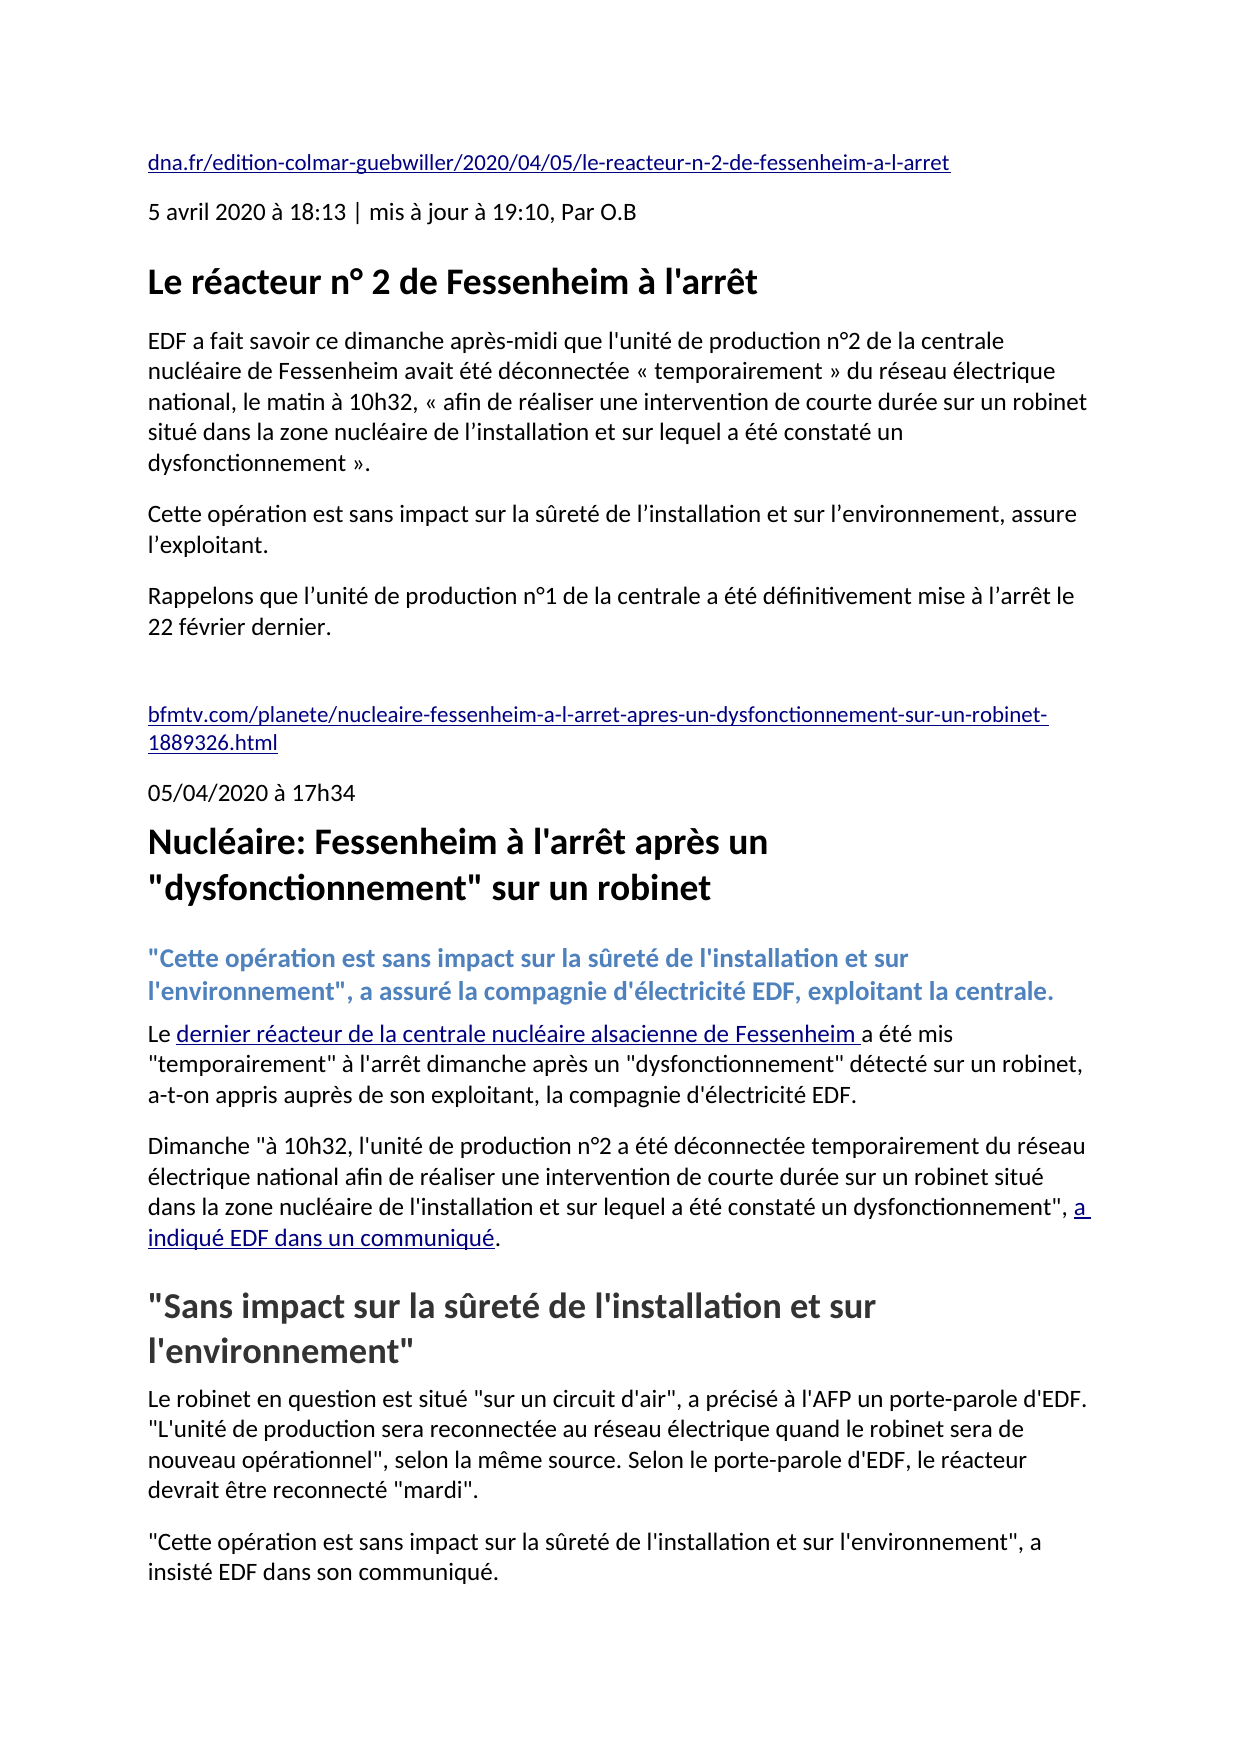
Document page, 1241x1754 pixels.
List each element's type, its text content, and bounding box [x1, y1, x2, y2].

text Rappelons que l’unité de production n°1 de la centrale a été définitivement mise à l’arrêt le 22 février dernier. [148, 580, 1093, 641]
subtitle "Sans impact sur la sûreté de l'installation et sur l'environnement" [148, 1283, 1093, 1372]
text "Cette opération est sans impact sur la sûreté de l'installation et sur l'environnement", a insisté EDF dans son communiqué. [148, 1526, 1093, 1587]
text bfmtv.com/planete/nucleaire-fessenheim-a-l-arret-apres-un-dysfonctionnement-sur-un-robinet-1889326.html [148, 701, 1093, 757]
text Dimanche "à 10h32, l'unité de production n°2 a été déconnectée temporairement du réseau électrique national afin de réaliser une intervention de courte durée sur un robinet situé dans la zone nucléaire de l'installation et sur lequel a été constaté un dysfonctionnement", a indiqué EDF dans un communiqué. [148, 1130, 1093, 1252]
text Le dernier réacteur de la centrale nucléaire alsacienne de Fessenheim a été mis "temporairement" à l'arrêt dimanche après un "dysfonctionnement" détecté sur un robinet, a-t-on appris auprès de son exploitant, la compagnie d'électricité EDF. [148, 1018, 1093, 1109]
text dna.fr/edition-colmar-guebwiller/2020/04/05/le-reacteur-n-2-de-fessenheim-a-l-arret [148, 148, 1093, 176]
text Le réacteur n° 2 de Fessenheim à l'arrêt [148, 258, 1093, 304]
text Le robinet en question est situé "sur un circuit d'air", a précisé à l'AFP un porte-parole d'EDF. "L'unité de production sera reconnectée au réseau électrique quand le robinet sera de nouveau opérationnel", selon la même source. Selon le porte-parole d'EDF, le réacteur devrait être reconnecté "mardi". [148, 1383, 1093, 1505]
text 05/04/2020 à 17h34 [148, 777, 1093, 808]
subtitle "Cette opération est sans impact sur la sûreté de l'installation et sur l'environnement", a assuré la compagnie d'électricité EDF, exploitant la centrale. [148, 941, 1093, 1007]
text EDF a fait savoir ce dimanche après-midi que l'unité de production n°2 de la centrale nucléaire de Fessenheim avait été déconnectée « temporairement » du réseau électrique national, le matin à 10h32, « afin de réaliser une intervention de courte durée sur un robinet situé dans la zone nucléaire de l’installation et sur lequel a été constaté un dysfonctionnement ». [148, 325, 1093, 477]
text 5 avril 2020 à 18:13 | mis à jour à 19:10, Par O.B [148, 196, 1093, 227]
text Cette opération est sans impact sur la sûreté de l’installation et sur l’environnement, assure l’exploitant. [148, 498, 1093, 559]
text Nucléaire: Fessenheim à l'arrêt après un "dysfonctionnement" sur un robinet [148, 818, 1093, 910]
